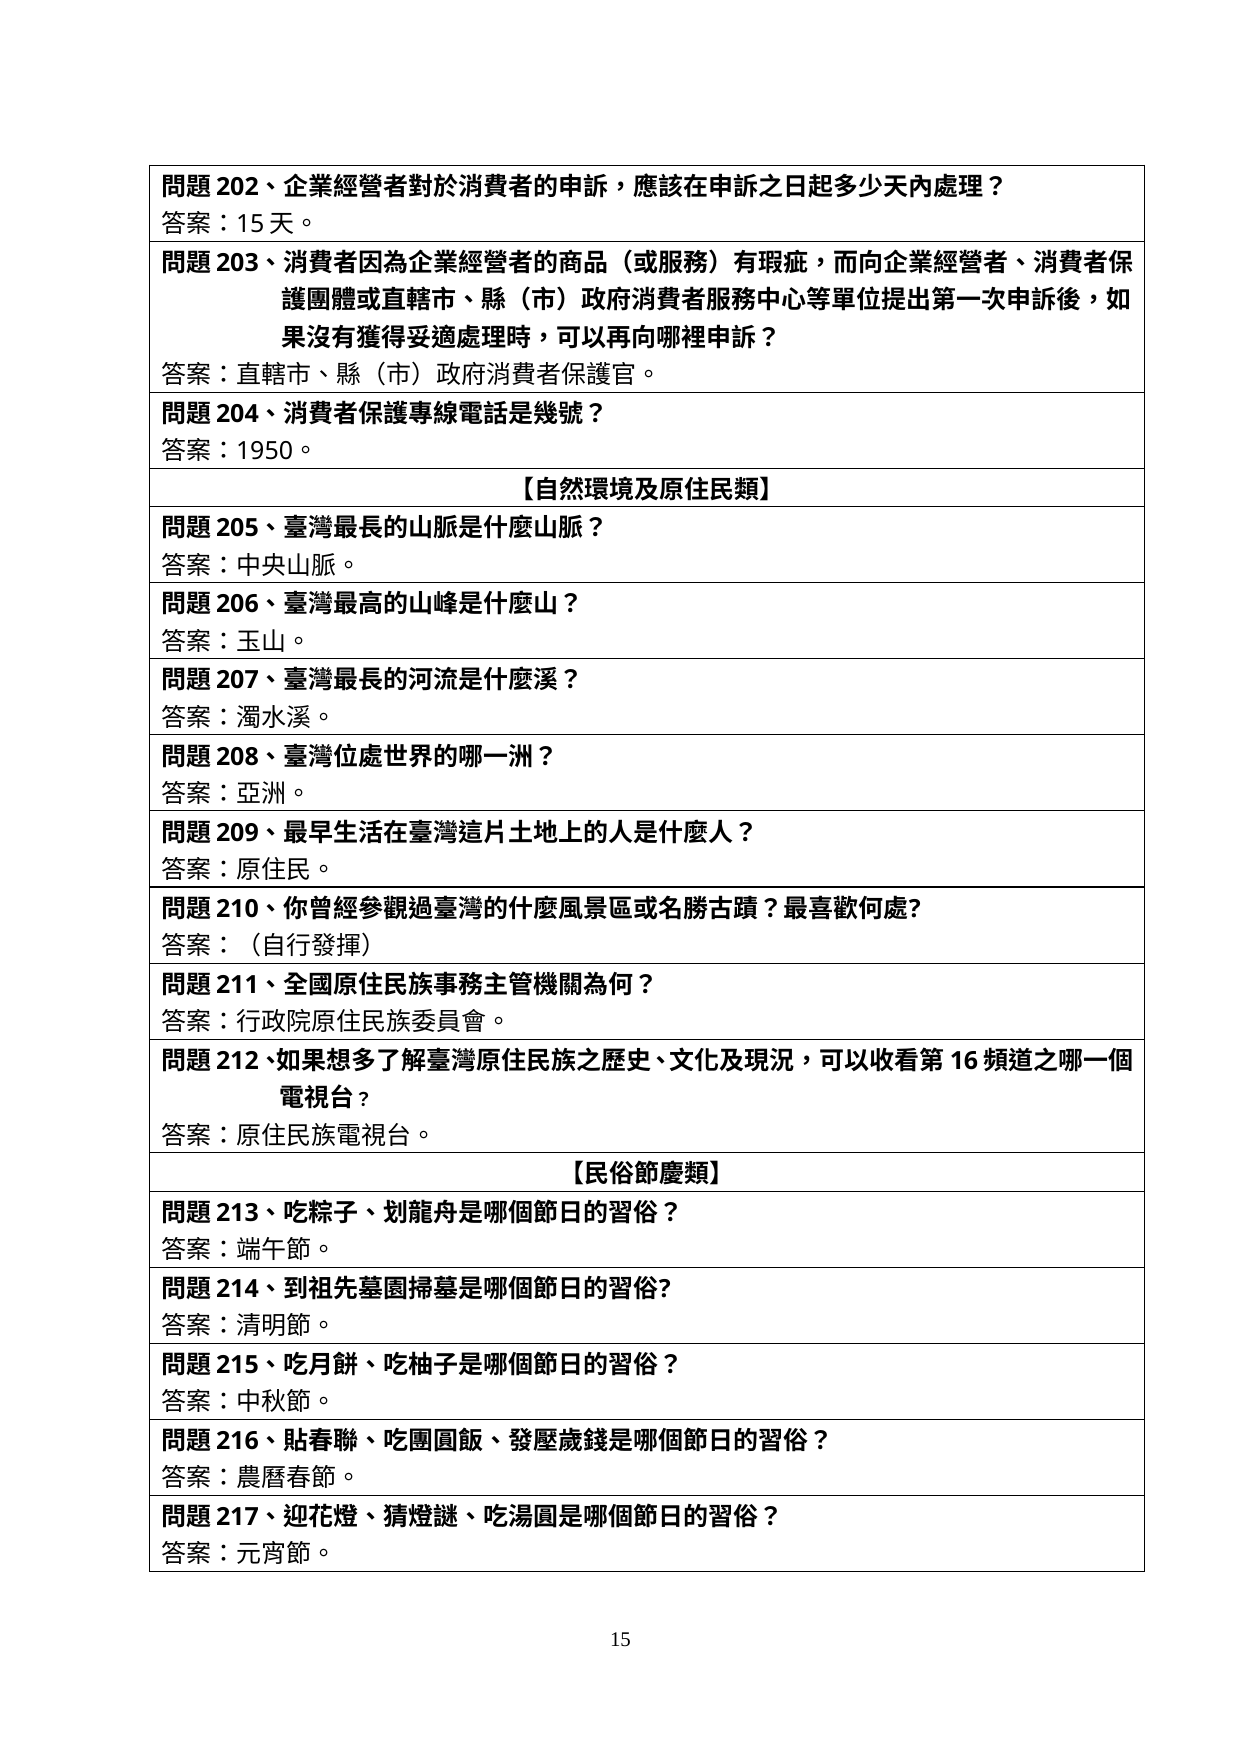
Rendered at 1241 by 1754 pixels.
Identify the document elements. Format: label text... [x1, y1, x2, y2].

table_cell 問題210、你曾經參觀過臺灣的什麼風景區或名勝古蹟？最喜歡何處? 答案：（自行發揮） [150, 888, 1144, 962]
table_cell 問題213、吃粽子、划龍舟是哪個節日的習俗？ 答案：端午節。 [150, 1192, 1144, 1267]
table_cell 問題216、貼春聯、吃團圓飯、發壓歲錢是哪個節日的習俗？ 答案：農曆春節。 [150, 1420, 1144, 1495]
table_cell 問題208、臺灣位處世界的哪一洲？ 答案：亞洲。 [150, 735, 1144, 810]
table_cell 問題207、臺灣最長的河流是什麼溪？ 答案：濁水溪。 [150, 659, 1144, 734]
table_cell 【自然環境及原住民類】 [150, 469, 1144, 506]
table_cell 問題211、全國原住民族事務主管機關為何？ 答案：行政院原住民族委員會。 [150, 964, 1144, 1038]
table_cell 問題209、最早生活在臺灣這片土地上的人是什麼人？ 答案：原住民。 [150, 811, 1144, 886]
table_cell 問題217、迎花燈、猜燈謎、吃湯圓是哪個節日的習俗？ 答案：元宵節。 [150, 1496, 1144, 1571]
table_cell 問題206、臺灣最高的山峰是什麼山？ 答案：玉山。 [150, 583, 1144, 658]
table_cell 問題214、到祖先墓園掃墓是哪個節日的習俗? 答案：清明節。 [150, 1268, 1144, 1343]
table_cell 問題215、吃月餅、吃柚子是哪個節日的習俗？ 答案：中秋節。 [150, 1344, 1144, 1419]
table_cell 【民俗節慶類】 [150, 1153, 1144, 1191]
table_cell 問題202、企業經營者對於消費者的申訴，應該在申訴之日起多少天內處理？ 答案：15天。 [150, 166, 1144, 241]
table_cell 問題212、如果想多了解臺灣原住民族之歷史、文化及現況，可以收看第16頻道之哪一個電視台？ 答案：原住民族電視台。 [150, 1040, 1144, 1152]
table_cell 問題205、臺灣最長的山脈是什麼山脈？ 答案：中央山脈。 [150, 507, 1144, 582]
table_cell 問題203、消費者因為企業經營者的商品（或服務）有瑕疵，而向企業經營者、消費者保護團體或直轄市、縣（市）政府消費者服務中心等單位提出第一次申訴後，如果沒有獲得妥適處理時，可以再向哪裡申訴？ 答案：直轄市、縣（市）政府消費者保護官。 [150, 242, 1144, 392]
table_cell 問題204、消費者保護專線電話是幾號？ 答案：1950。 [150, 393, 1144, 468]
